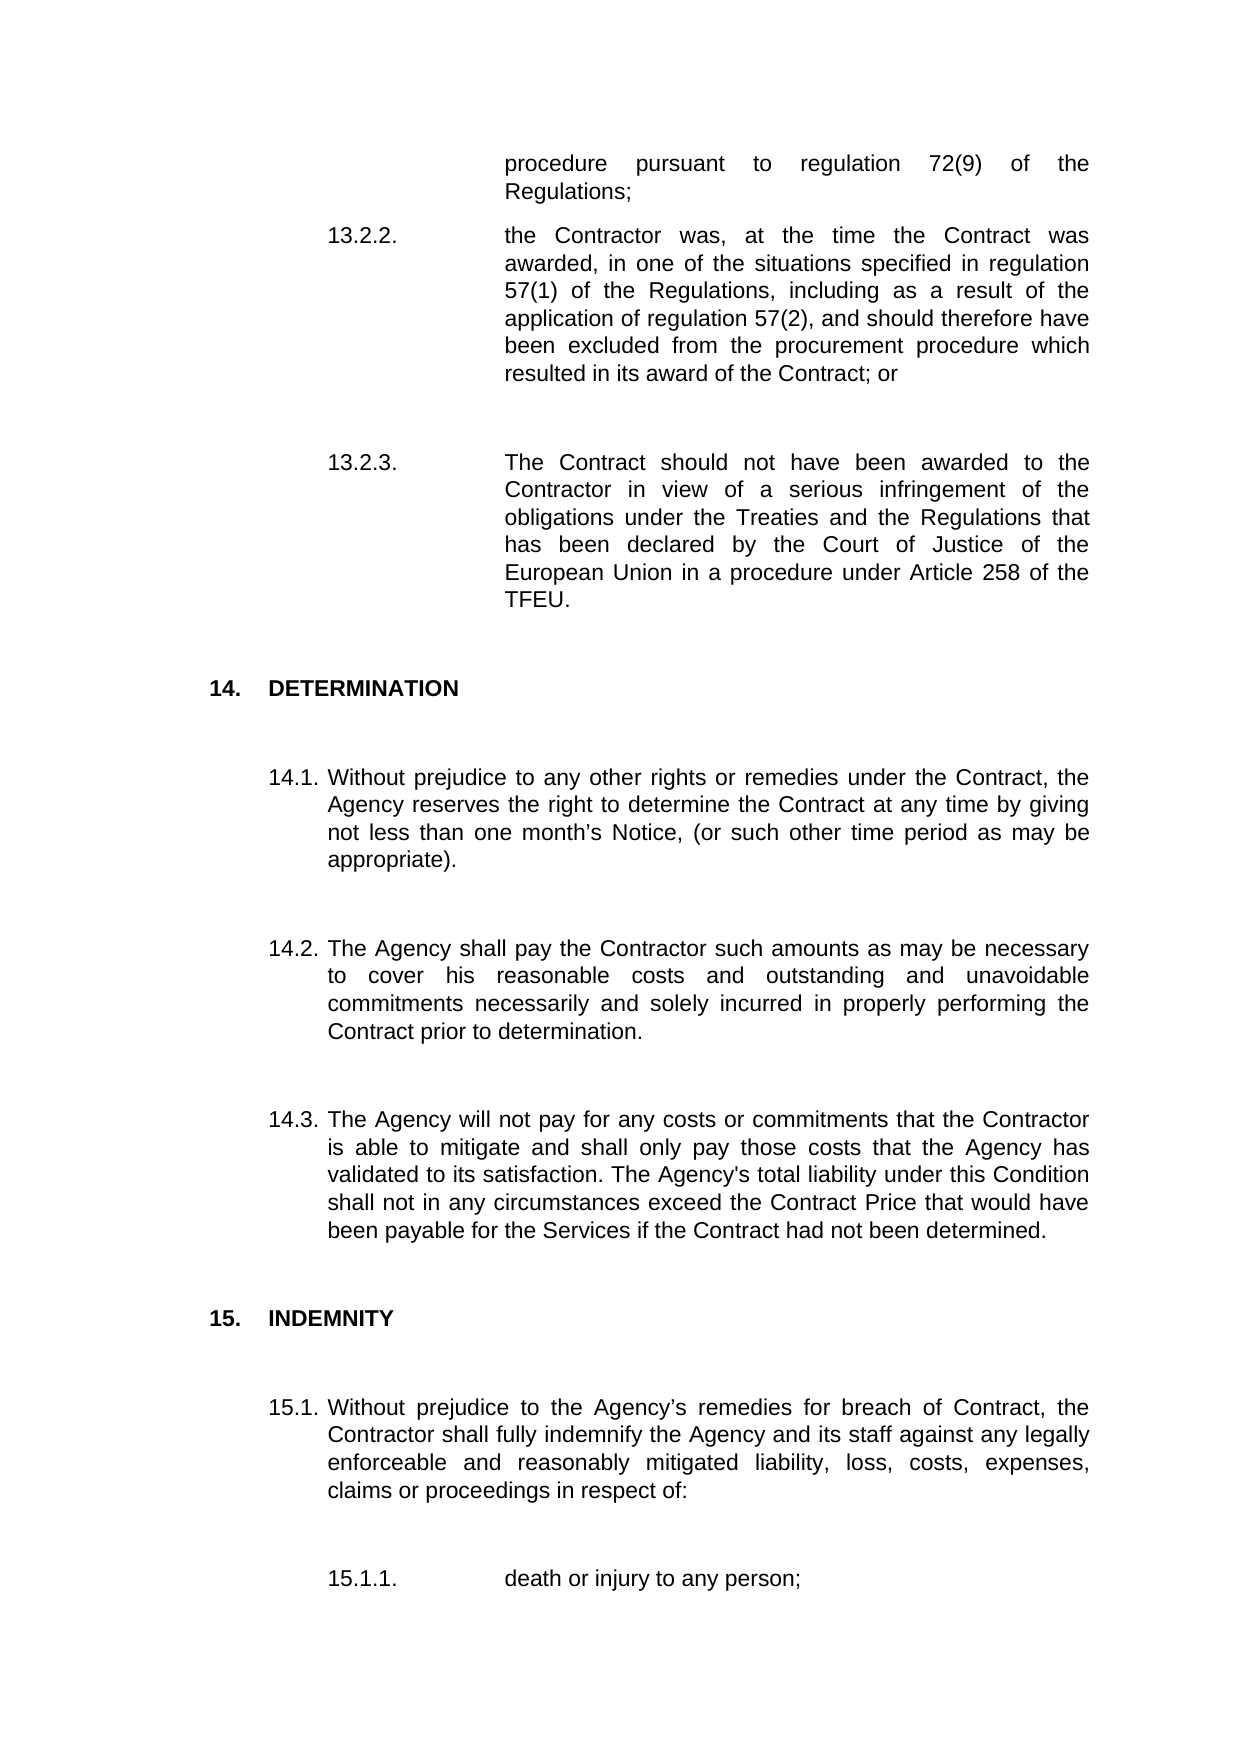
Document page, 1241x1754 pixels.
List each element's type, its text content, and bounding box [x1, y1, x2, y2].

list death or injury to any person; [327, 1565, 1090, 1591]
list DETERMINATION [209, 675, 1090, 701]
list the Contractor was, at the time the Contract was awarded, in one of the situations specified in regulation 57(1) of the Regulations, including as a result of the application of regulation 57(2), and should therefore have been excluded from the procurement procedure which resulted in its award of the Contract; or [327, 222, 1090, 386]
list The Agency will not pay for any costs or commitments that the Contractor is able to mitigate and shall only pay those costs that the Agency has validated to its satisfaction. The Agency's total liability under this Condition shall not in any circumstances exceed the Contract Price that would have been payable for the Services if the Contract had not been determined. [268, 1106, 1090, 1243]
list The Contract should not have been awarded to the Contractor in view of a serious infringement of the obligations under the Treaties and the Regulations that has been declared by the Court of Justice of the European Union in a procedure under Article 258 of the TFEU. [327, 448, 1090, 613]
list Without prejudice to any other rights or remedies under the Contract, the Agency reserves the right to determine the Contract at any time by giving not less than one month’s Notice, (or such other time period as may be appropriate). [268, 763, 1090, 873]
list INDEMNITY [209, 1305, 1090, 1332]
list Without prejudice to the Agency’s remedies for breach of Contract, the Contractor shall fully indemnify the Agency and its staff against any legally enforceable and reasonably mitigated liability, loss, costs, expenses, claims or proceedings in respect of: [268, 1394, 1090, 1503]
list The Agency shall pay the Contractor such amounts as may be necessary to cover his reasonable costs and outstanding and unavoidable commitments necessarily and solely incurred in properly performing the Contract prior to determination. [268, 935, 1090, 1044]
list procedure pursuant to regulation 72(9) of the Regulations; [327, 150, 1090, 204]
